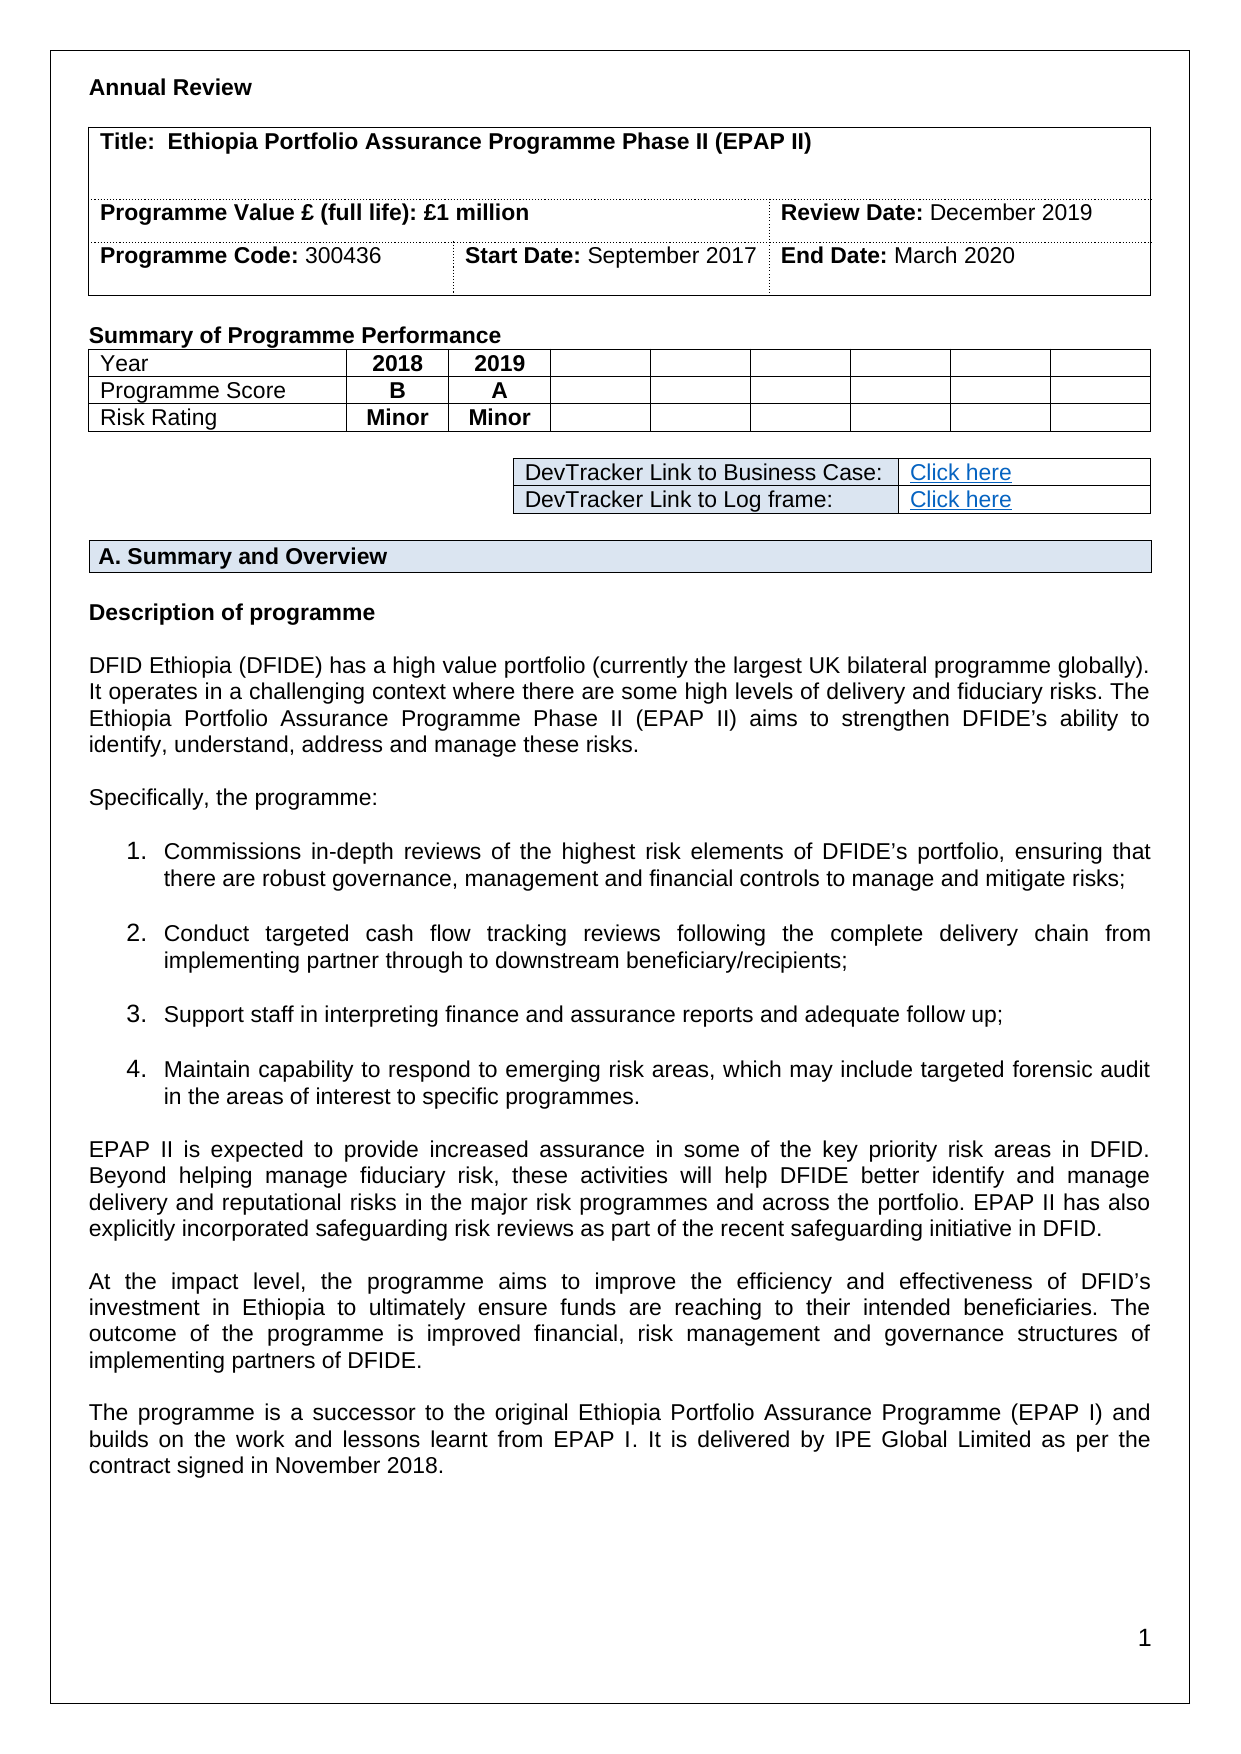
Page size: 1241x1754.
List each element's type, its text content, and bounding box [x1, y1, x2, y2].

table_cell Click here [899, 486, 1150, 513]
table_header Title: Ethiopia Portfolio Assurance Programme Phase II (EPAP II) [89, 128, 1150, 198]
text DFID Ethiopia (DFIDE) has a high value portfolio (currently the largest UK bilateral programme globally). It operates in a challenging context where there are some high levels of delivery and fiduciary risks. The Ethiopia Portfolio Assurance Programme Phase II (EPAP II) aims to strengthen DFIDE’s ability to identify, understand, address and manage these risks. [89, 652, 1152, 757]
table_cell Minor [449, 404, 550, 431]
table_cell [951, 377, 1050, 403]
list Maintain capability to respond to emerging risk areas, which may include targeted forensic audit in the areas of interest to specific programmes. [126, 1054, 1152, 1109]
table_cell [751, 404, 850, 431]
table_cell [1051, 404, 1150, 431]
text Annual Review [89, 74, 1152, 100]
table_cell [551, 404, 650, 431]
table_header [651, 350, 750, 376]
table_cell [551, 377, 650, 403]
table_cell [851, 377, 950, 403]
table_cell Review Date: December 2019 [769, 199, 1150, 241]
table_header DevTracker Link to Business Case: [514, 459, 898, 485]
text A. Summary and Overview [90, 541, 1151, 572]
table_cell End Date: March 2020 [769, 241, 1150, 295]
table_header [951, 350, 1050, 376]
table_cell B [347, 377, 448, 403]
text Description of programme [89, 599, 1152, 626]
table_header [551, 350, 650, 376]
list Commissions in-depth reviews of the highest risk elements of DFIDE’s portfolio, ensuring that there are robust governance, management and financial controls to manage and mitigate risks; [126, 836, 1152, 891]
table_cell [751, 377, 850, 403]
table_header 2018 [347, 350, 448, 376]
table_header [1051, 350, 1150, 376]
table_cell [651, 377, 750, 403]
table_cell [1051, 377, 1150, 403]
table_header Click here [899, 459, 1150, 485]
table_cell [851, 404, 950, 431]
table_header [851, 350, 950, 376]
table_header [751, 350, 850, 376]
table_header Year [89, 350, 346, 376]
table_cell Programme Score [89, 377, 346, 403]
table_cell Programme Value £ (full life): £1 million [89, 199, 769, 241]
table_header 2019 [449, 350, 550, 376]
text Summary of Programme Performance [89, 322, 1152, 348]
table_cell Programme Code: 300436 [89, 241, 454, 295]
text At the impact level, the programme aims to improve the efficiency and effectiveness of DFID’s investment in Ethiopia to ultimately ensure funds are reaching to their intended beneficiaries. The outcome of the programme is improved financial, risk management and governance structures of implementing partners of DFIDE. [89, 1268, 1152, 1373]
list Support staff in interpreting finance and assurance reports and adequate follow up; [126, 999, 1152, 1028]
table_cell Start Date: September 2017 [454, 241, 769, 295]
list Conduct targeted cash flow tracking reviews following the complete delivery chain from implementing partner through to downstream beneficiary/recipients; [126, 918, 1152, 973]
table_cell Minor [347, 404, 448, 431]
table_cell DevTracker Link to Log frame: [514, 486, 898, 513]
table_cell [651, 404, 750, 431]
text The programme is a successor to the original Ethiopia Portfolio Assurance Programme (EPAP I) and builds on the work and lessons learnt from EPAP I. It is delivered by IPE Global Limited as per the contract signed in November 2018. [89, 1399, 1152, 1478]
text Specifically, the programme: [89, 784, 1152, 836]
table_cell [951, 404, 1050, 431]
table_cell A [449, 377, 550, 403]
text EPAP II is expected to provide increased assurance in some of the key priority risk areas in DFID. Beyond helping manage fiduciary risk, these activities will help DFIDE better identify and manage delivery and reputational risks in the major risk programmes and across the portfolio. EPAP II has also explicitly incorporated safeguarding risk reviews as part of the recent safeguarding initiative in DFID. [89, 1136, 1152, 1241]
table_cell Risk Rating [89, 404, 346, 431]
